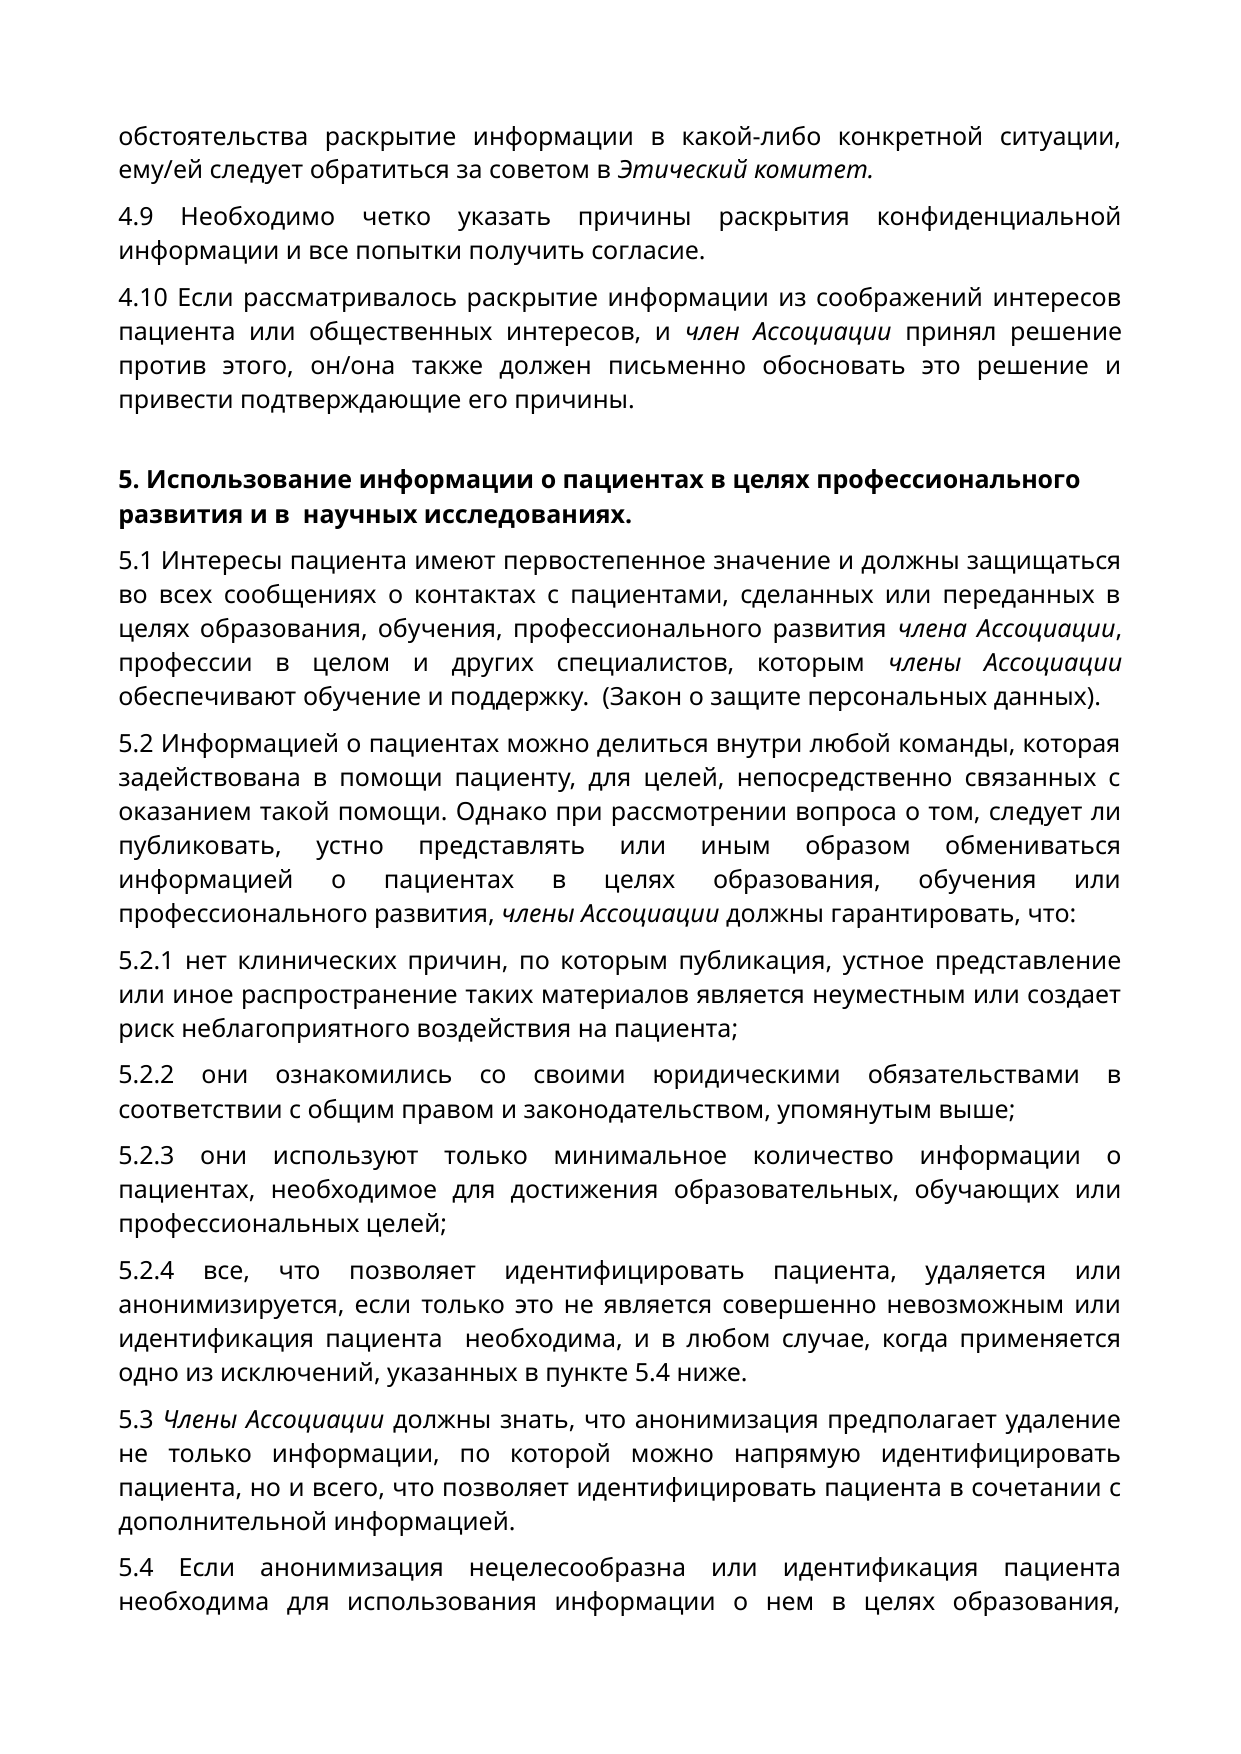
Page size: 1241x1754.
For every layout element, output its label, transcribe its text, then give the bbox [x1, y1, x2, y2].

text 5.3 Члены Ассоциации должны знать, что анонимизация предполагает удаление не только информации, по которой можно напрямую идентифицировать пациента, но и всего, что позволяет идентифицировать пациента в сочетании с дополнительной информацией. [118, 1401, 1122, 1537]
text 5.4 Если анонимизация нецелесообразна или идентификация пациента необходима для использования информации о нем в целях образования, [118, 1550, 1122, 1618]
text развития и в научных исследованиях. [118, 496, 1122, 530]
text 5.2.2 они ознакомились со своими юридическими обязательствами в соответствии с общим правом и законодательством, упомянутым выше; [118, 1057, 1122, 1125]
text 5.2.3 они используют только минимальное количество информации о пациентах, необходимое для достижения образовательных, обучающих или профессиональных целей; [118, 1138, 1122, 1240]
text 5.2 Информацией о пациентах можно делиться внутри любой команды, которая задействована в помощи пациенту, для целей, непосредственно связанных с оказанием такой помощи. Однако при рассмотрении вопроса о том, следует ли публиковать, устно представлять или иным образом обмениваться информацией о пациентах в целях образования, обучения или профессионального развития, члены Ассоциации должны гарантировать, что: [118, 726, 1122, 930]
text 4.9 Необходимо четко указать причины раскрытия конфиденциальной информации и все попытки получить согласие. [118, 199, 1122, 267]
text 4.10 Если рассматривалось раскрытие информации из соображений интересов пациента или общественных интересов, и член Ассоциации принял решение против этого, он/она также должен письменно обосновать это решение и привести подтверждающие его причины. [118, 279, 1122, 416]
text 5.2.4 все, что позволяет идентифицировать пациента, удаляется или анонимизируется, если только это не является совершенно невозможным или идентификация пациента необходима, и в любом случае, когда применяется одно из исключений, указанных в пункте 5.4 ниже. [118, 1252, 1122, 1389]
text 5.2.1 нет клинических причин, по которым публикация, устное представление или иное распространение таких материалов является неуместным или создает риск неблагоприятного воздействия на пациента; [118, 942, 1122, 1045]
text 5.1 Интересы пациента имеют первостепенное значение и должны защищаться во всех сообщениях о контактах с пациентами, сделанных или переданных в целях образования, обучения, профессионального развития члена Ассоциации, профессии в целом и других специалистов, которым члены Ассоциации обеспечивают обучение и поддержку. (Закон о защите персональных данных). [118, 543, 1122, 713]
text обстоятельства раскрытие информации в какой-либо конкретной ситуации, ему/ей следует обратиться за советом в Этический комитет. [118, 118, 1122, 186]
text 5. Использование информации о пациентах в целях профессионального [118, 462, 1122, 496]
